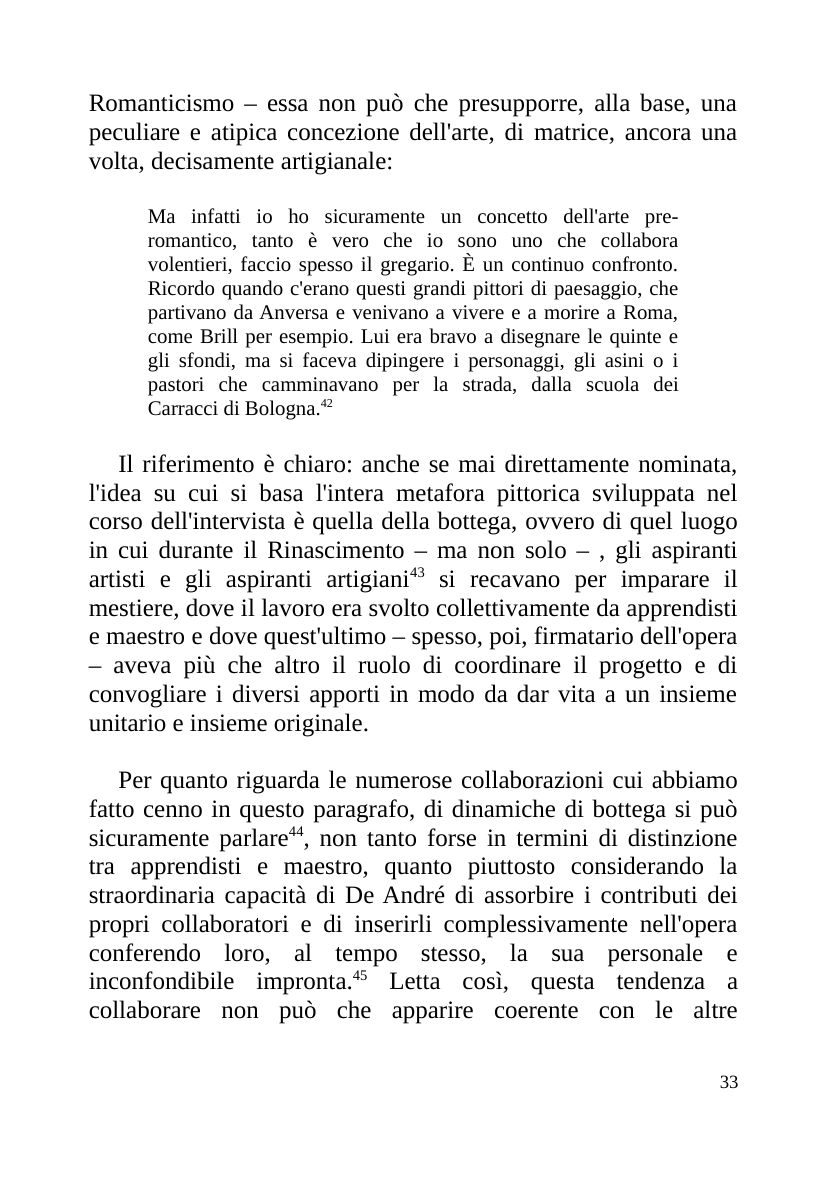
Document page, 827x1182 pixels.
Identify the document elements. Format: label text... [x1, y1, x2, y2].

text Il riferimento è chiaro: anche se mai direttamente nominata, l'idea su cui si basa l'intera metafora pittorica sviluppata nel corso dell'intervista è quella della bottega, ovvero di quel luogo in cui durante il Rinascimento – ma non solo – , gli aspiranti artisti e gli aspiranti artigiani si recavano per imparare il mestiere, dove il lavoro era svolto collettivamente da apprendisti e maestro e dove quest'ultimo – spesso, poi, firmatario dell'opera – aveva più che altro il ruolo di coordinare il progetto e di convogliare i diversi apporti in modo da dar vita a un insieme unitario e insieme originale. [88, 449, 738, 736]
text Ma infatti io ho sicuramente un concetto dell'arte pre-romantico, tanto è vero che io sono uno che collabora volentieri, faccio spesso il gregario. È un continuo confronto. Ricordo quando c'erano questi grandi pittori di paesaggio, che partivano da Anversa e venivano a vivere e a morire a Roma, come Brill per esempio. Lui era bravo a disegnare le quinte e gli sfondi, ma si faceva dipingere i personaggi, gli asini o i pastori che camminavano per la strada, dalla scuola dei Carracci di Bologna. [148, 203, 679, 420]
text Per quanto riguarda le numerose collaborazioni cui abbiamo fatto cenno in questo paragrafo, di dinamiche di bottega si può sicuramente parlare, non tanto forse in termini di distinzione tra apprendisti e maestro, quanto piuttosto considerando la straordinaria capacità di De André di assorbire i contributi dei propri collaboratori e di inserirli complessivamente nell'opera conferendo loro, al tempo stesso, la sua personale e inconfondibile impronta. Letta così, questa tendenza a collaborare non può che apparire coerente con le altre [88, 765, 738, 1024]
text Romanticismo – essa non può che presupporre, alla base, una peculiare e atipica concezione dell'arte, di matrice, ancora una volta, decisamente artigianale: [88, 88, 738, 175]
